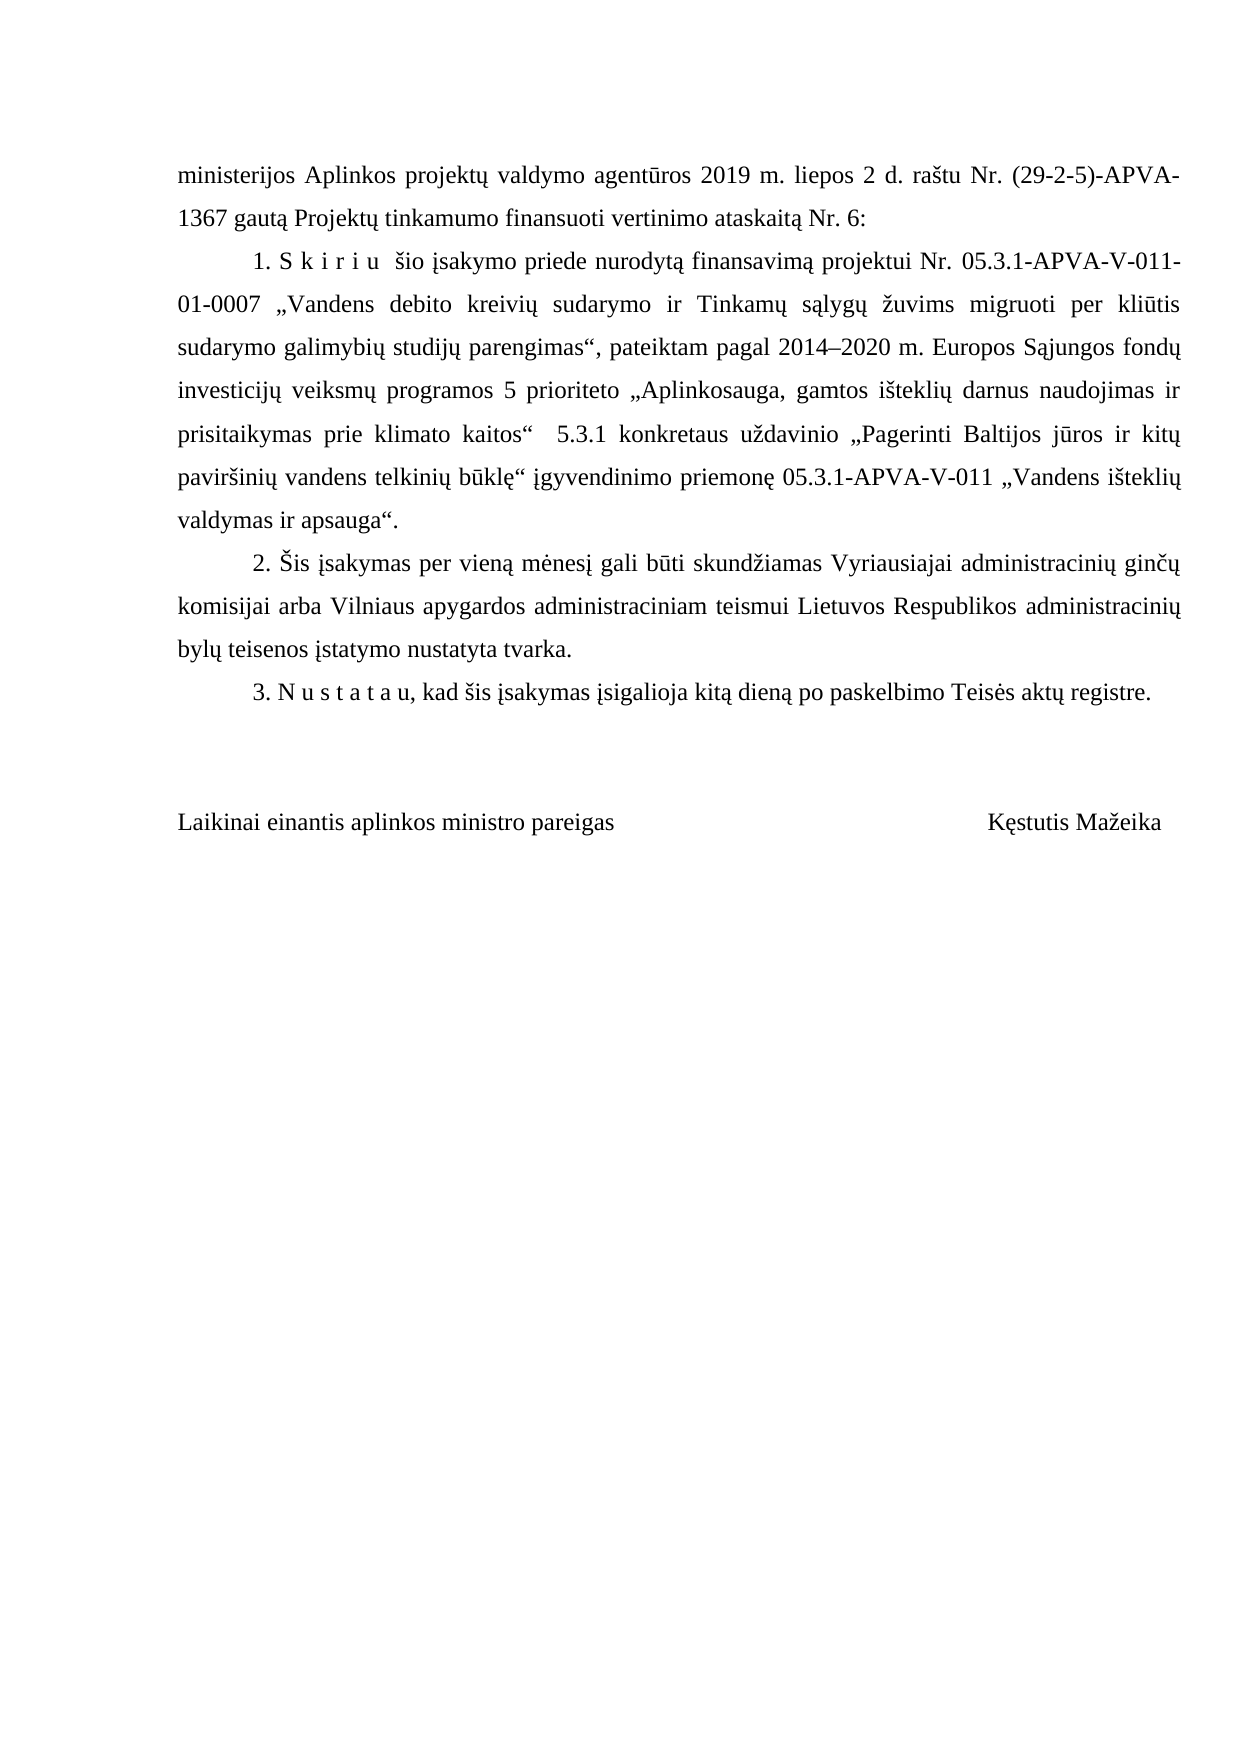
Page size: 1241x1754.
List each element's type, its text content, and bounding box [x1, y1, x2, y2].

text 1. S k i r i u šio įsakymo priede nurodytą finansavimą projektui Nr. 05.3.1-APVA-V-011-01-0007 „Vandens debito kreivių sudarymo ir Tinkamų sąlygų žuvims migruoti per kliūtis sudarymo galimybių studijų parengimas“, pateiktam pagal 2014–2020 m. Europos Sąjungos fondų investicijų veiksmų programos 5 prioriteto „Aplinkosauga, gamtos išteklių darnus naudojimas ir prisitaikymas prie klimato kaitos“ 5.3.1 konkretaus uždavinio „Pagerinti Baltijos jūros ir kitų paviršinių vandens telkinių būklę“ įgyvendinimo priemonę 05.3.1-APVA-V-011 „Vandens išteklių valdymas ir apsauga“. [177, 246, 1181, 534]
text ministerijos Aplinkos projektų valdymo agentūros 2019 m. liepos 2 d. raštu Nr. (29-2-5)-APVA-1367 gautą Projektų tinkamumo finansuoti vertinimo ataskaitą Nr. 6: [177, 160, 1181, 232]
text Laikinai einantis aplinkos ministro pareigas Kęstutis Mažeika [177, 807, 1181, 836]
text 3. N u s t a t a u, kad šis įsakymas įsigalioja kitą dieną po paskelbimo Teisės aktų registre. [177, 677, 1181, 706]
text 2. Šis įsakymas per vieną mėnesį gali būti skundžiamas Vyriausiajai administracinių ginčų komisijai arba Vilniaus apygardos administraciniam teismui Lietuvos Respublikos administracinių bylų teisenos įstatymo nustatyta tvarka. [177, 548, 1181, 663]
